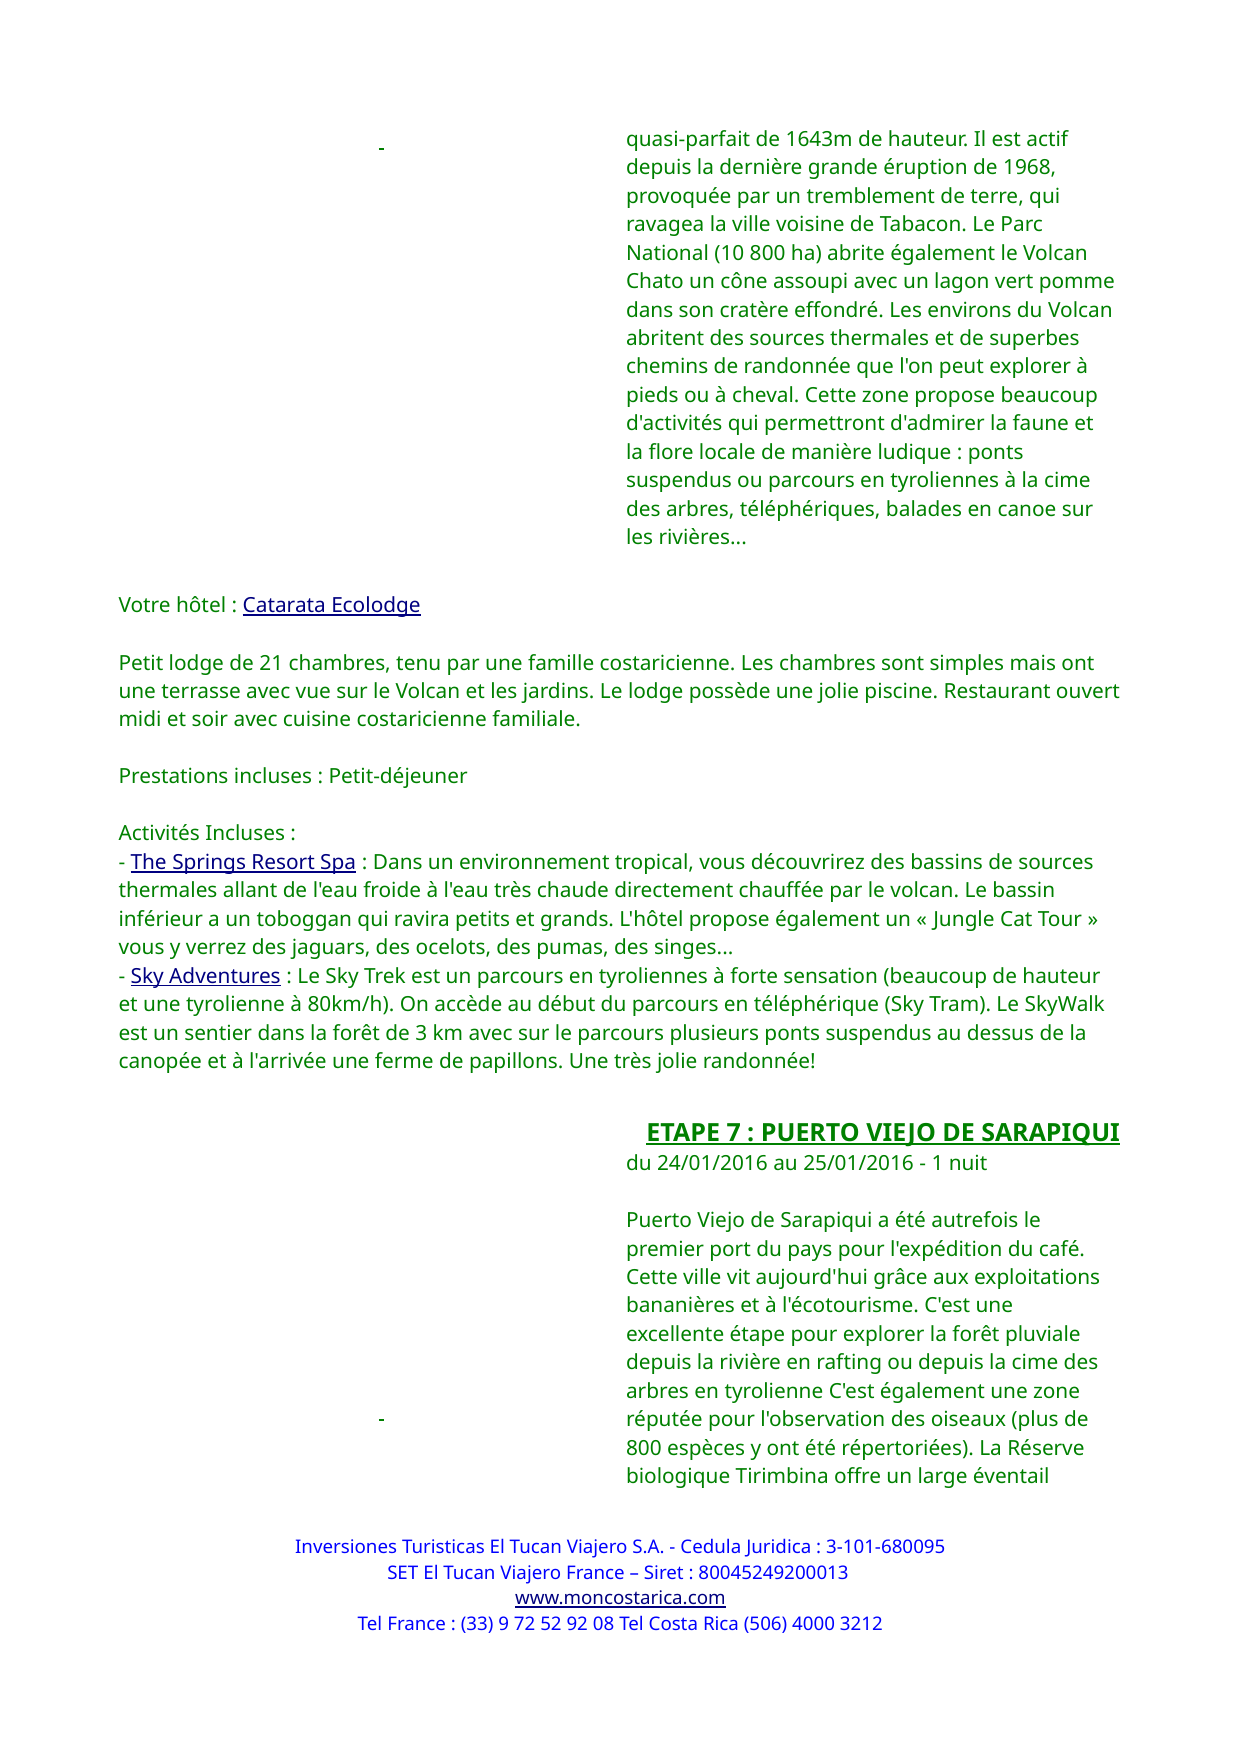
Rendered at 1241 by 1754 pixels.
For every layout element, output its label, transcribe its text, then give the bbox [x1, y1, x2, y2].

text Votre hôtel : Catarata Ecolodge [118, 590, 1122, 619]
text Activités Incluses : [118, 818, 1122, 847]
text - The Springs Resort Spa : Dans un environnement tropical, vous découvrirez des bassins de sources thermales allant de l'eau froide à l'eau très chaude directement chauffée par le volcan. Le bassin inférieur a un toboggan qui ravira petits et grands. L'hôtel propose également un « Jungle Cat Tour » vous y verrez des jaguars, des ocelots, des pumas, des singes... [118, 847, 1122, 961]
text Petit lodge de 21 chambres, tenu par une famille costaricienne. Les chambres sont simples mais ont une terrasse avec vue sur le Volcan et les jardins. Le lodge possède une jolie piscine. Restaurant ouvert midi et soir avec cuisine costaricienne familiale. [118, 648, 1122, 733]
text - Sky Adventures : Le Sky Trek est un parcours en tyroliennes à forte sensation (beaucoup de hauteur et une tyrolienne à 80km/h). On accède au début du parcours en téléphérique (Sky Tram). Le SkyWalk est un sentier dans la forêt de 3 km avec sur le parcours plusieurs ponts suspendus au dessus de la canopée et à l'arrivée une ferme de papillons. Une très jolie randonnée! [118, 961, 1122, 1074]
text Prestations incluses : Petit-déjeuner [118, 762, 1122, 790]
table_header quasi-parfait de 1643m de hauteur. Il est actif depuis la dernière grande éruption de 1968, provoquée par un tremblement de terre, qui ravagea la ville voisine de Tabacon. Le Parc National (10 800 ha) abrite également le Volcan Chato un cône assoupi avec un lagon vert pomme dans son cratère effondré. Les environs du Volcan abritent des sources thermales et de superbes chemins de randonnée que l'on peut explorer à pieds ou à cheval. Cette zone propose beaucoup d'activités qui permettront d'admirer la faune et la flore locale de manière ludique : ponts suspendus ou parcours en tyroliennes à la cime des arbres, téléphériques, balades en canoe sur les rivières... [620, 118, 1122, 556]
table_header [118, 1109, 620, 1495]
table_header ETAPE 7 : PUERTO VIEJO DE SARAPIQUI du 24/01/2016 au 25/01/2016 - 1 nuit Puerto Viejo de Sarapiqui a été autrefois le premier port du pays pour l'expédition du café. Cette ville vit aujourd'hui grâce aux exploitations bananières et à l'écotourisme. C'est une excellente étape pour explorer la forêt pluviale depuis la rivière en rafting ou depuis la cime des arbres en tyrolienne C'est également une zone réputée pour l'observation des oiseaux (plus de 800 espèces y ont été répertoriées). La Réserve biologique Tirimbina offre un large éventail [620, 1109, 1122, 1495]
table_header [118, 118, 620, 556]
